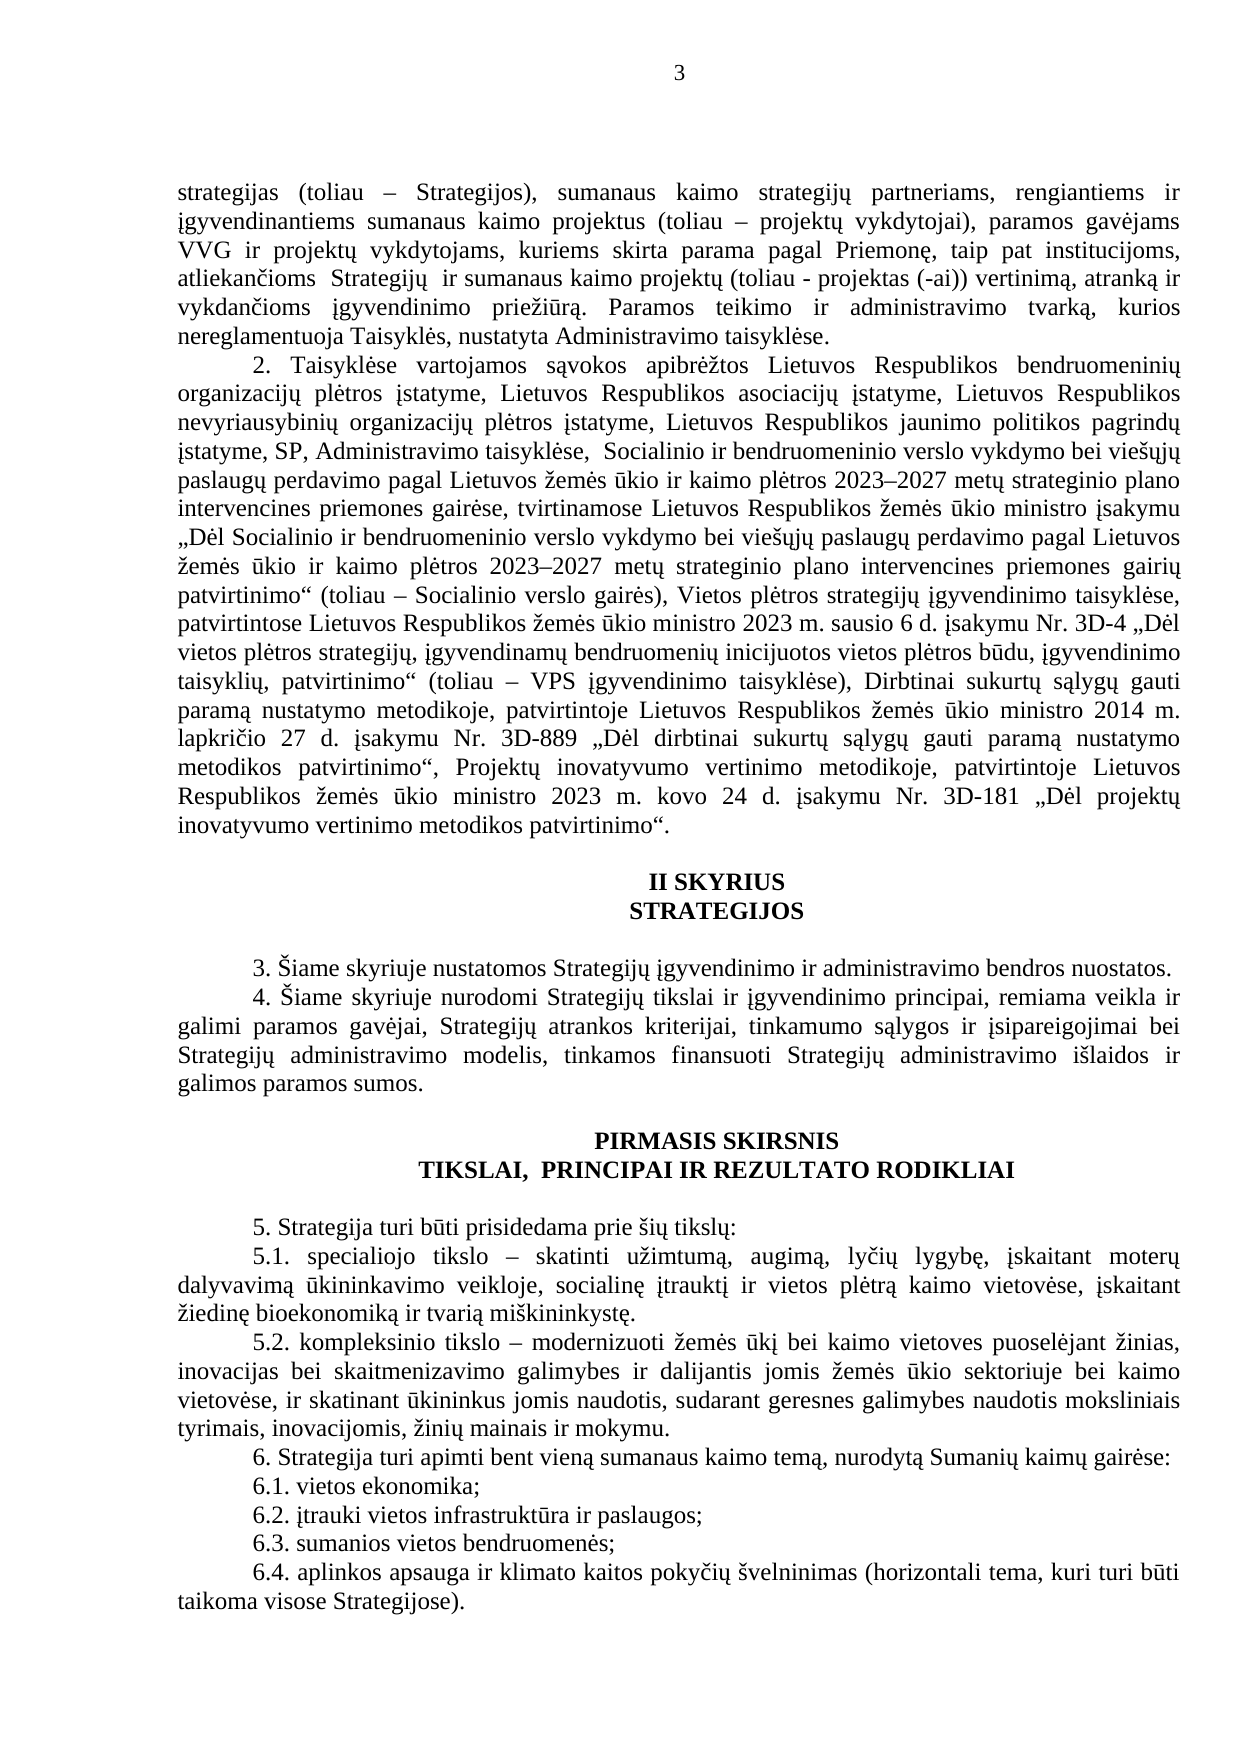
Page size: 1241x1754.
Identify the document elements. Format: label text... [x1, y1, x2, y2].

text TIKSLAI, PRINCIPAI IR REZULTATO RODIKLIAI [177, 1155, 1181, 1183]
text 5. Strategija turi būti prisidedama prie šių tikslų: [177, 1212, 1181, 1241]
text 5.1. specialiojo tikslo – skatinti užimtumą, augimą, lyčių lygybę, įskaitant moterų dalyvavimą ūkininkavimo veikloje, socialinę įtrauktį ir vietos plėtrą kaimo vietovėse, įskaitant žiedinę bioekonomiką ir tvarią miškininkystę. [177, 1241, 1181, 1327]
text 6. Strategija turi apimti bent vieną sumanaus kaimo temą, nurodytą Sumanių kaimų gairėse: [177, 1442, 1181, 1471]
text 6.1. vietos ekonomika; [177, 1471, 1181, 1500]
text 3. Šiame skyriuje nustatomos Strategijų įgyvendinimo ir administravimo bendros nuostatos. [177, 953, 1181, 982]
text 6.4. aplinkos apsauga ir klimato kaitos pokyčių švelninimas (horizontali tema, kuri turi būti taikoma visose Strategijose). [177, 1557, 1181, 1615]
text PIRMASIS SKIRSNIS [177, 1126, 1181, 1155]
text STRATEGIJOS [177, 896, 1181, 925]
text 6.3. sumanios vietos bendruomenės; [177, 1528, 1181, 1557]
text 4. Šiame skyriuje nurodomi Strategijų tikslai ir įgyvendinimo principai, remiama veikla ir galimi paramos gavėjai, Strategijų atrankos kriterijai, tinkamumo sąlygos ir įsipareigojimai bei Strategijų administravimo modelis, tinkamos finansuoti Strategijų administravimo išlaidos ir galimos paramos sumos. [177, 982, 1181, 1097]
text 5.2. kompleksinio tikslo – modernizuoti žemės ūkį bei kaimo vietoves puoselėjant žinias, inovacijas bei skaitmenizavimo galimybes ir dalijantis jomis žemės ūkio sektoriuje bei kaimo vietovėse, ir skatinant ūkininkus jomis naudotis, sudarant geresnes galimybes naudotis moksliniais tyrimais, inovacijomis, žinių mainais ir mokymu. [177, 1327, 1181, 1442]
text II SKYRIUS [177, 867, 1181, 896]
text strategijas (toliau – Strategijos), sumanaus kaimo strategijų partneriams, rengiantiems ir įgyvendinantiems sumanaus kaimo projektus (toliau – projektų vykdytojai), paramos gavėjams VVG ir projektų vykdytojams, kuriems skirta parama pagal Priemonę, taip pat institucijoms, atliekančioms Strategijų ir sumanaus kaimo projektų (toliau - projektas (-ai)) vertinimą, atranką ir vykdančioms įgyvendinimo priežiūrą. Paramos teikimo ir administravimo tvarką, kurios nereglamentuoja Taisyklės, nustatyta Administravimo taisyklėse. [177, 177, 1181, 350]
text 6.2. įtrauki vietos infrastruktūra ir paslaugos; [177, 1500, 1181, 1528]
text 2. Taisyklėse vartojamos sąvokos apibrėžtos Lietuvos Respublikos bendruomeninių organizacijų plėtros įstatyme, Lietuvos Respublikos asociacijų įstatyme, Lietuvos Respublikos nevyriausybinių organizacijų plėtros įstatyme, Lietuvos Respublikos jaunimo politikos pagrindų įstatyme, SP, Administravimo taisyklėse, Socialinio ir bendruomeninio verslo vykdymo bei viešųjų paslaugų perdavimo pagal Lietuvos žemės ūkio ir kaimo plėtros 2023–2027 metų strateginio plano intervencines priemones gairėse, tvirtinamose Lietuvos Respublikos žemės ūkio ministro įsakymu „Dėl Socialinio ir bendruomeninio verslo vykdymo bei viešųjų paslaugų perdavimo pagal Lietuvos žemės ūkio ir kaimo plėtros 2023–2027 metų strateginio plano intervencines priemones gairių patvirtinimo“ (toliau – Socialinio verslo gairės), Vietos plėtros strategijų įgyvendinimo taisyklėse, patvirtintose Lietuvos Respublikos žemės ūkio ministro 2023 m. sausio 6 d. įsakymu Nr. 3D-4 „Dėl vietos plėtros strategijų, įgyvendinamų bendruomenių inicijuotos vietos plėtros būdu, įgyvendinimo taisyklių, patvirtinimo“ (toliau – VPS įgyvendinimo taisyklėse), Dirbtinai sukurtų sąlygų gauti paramą nustatymo metodikoje, patvirtintoje Lietuvos Respublikos žemės ūkio ministro 2014 m. lapkričio 27 d. įsakymu Nr. 3D-889 „Dėl dirbtinai sukurtų sąlygų gauti paramą nustatymo metodikos patvirtinimo“, Projektų inovatyvumo vertinimo metodikoje, patvirtintoje Lietuvos Respublikos žemės ūkio ministro 2023 m. kovo 24 d. įsakymu Nr. 3D-181 „Dėl projektų inovatyvumo vertinimo metodikos patvirtinimo“. [177, 350, 1181, 838]
